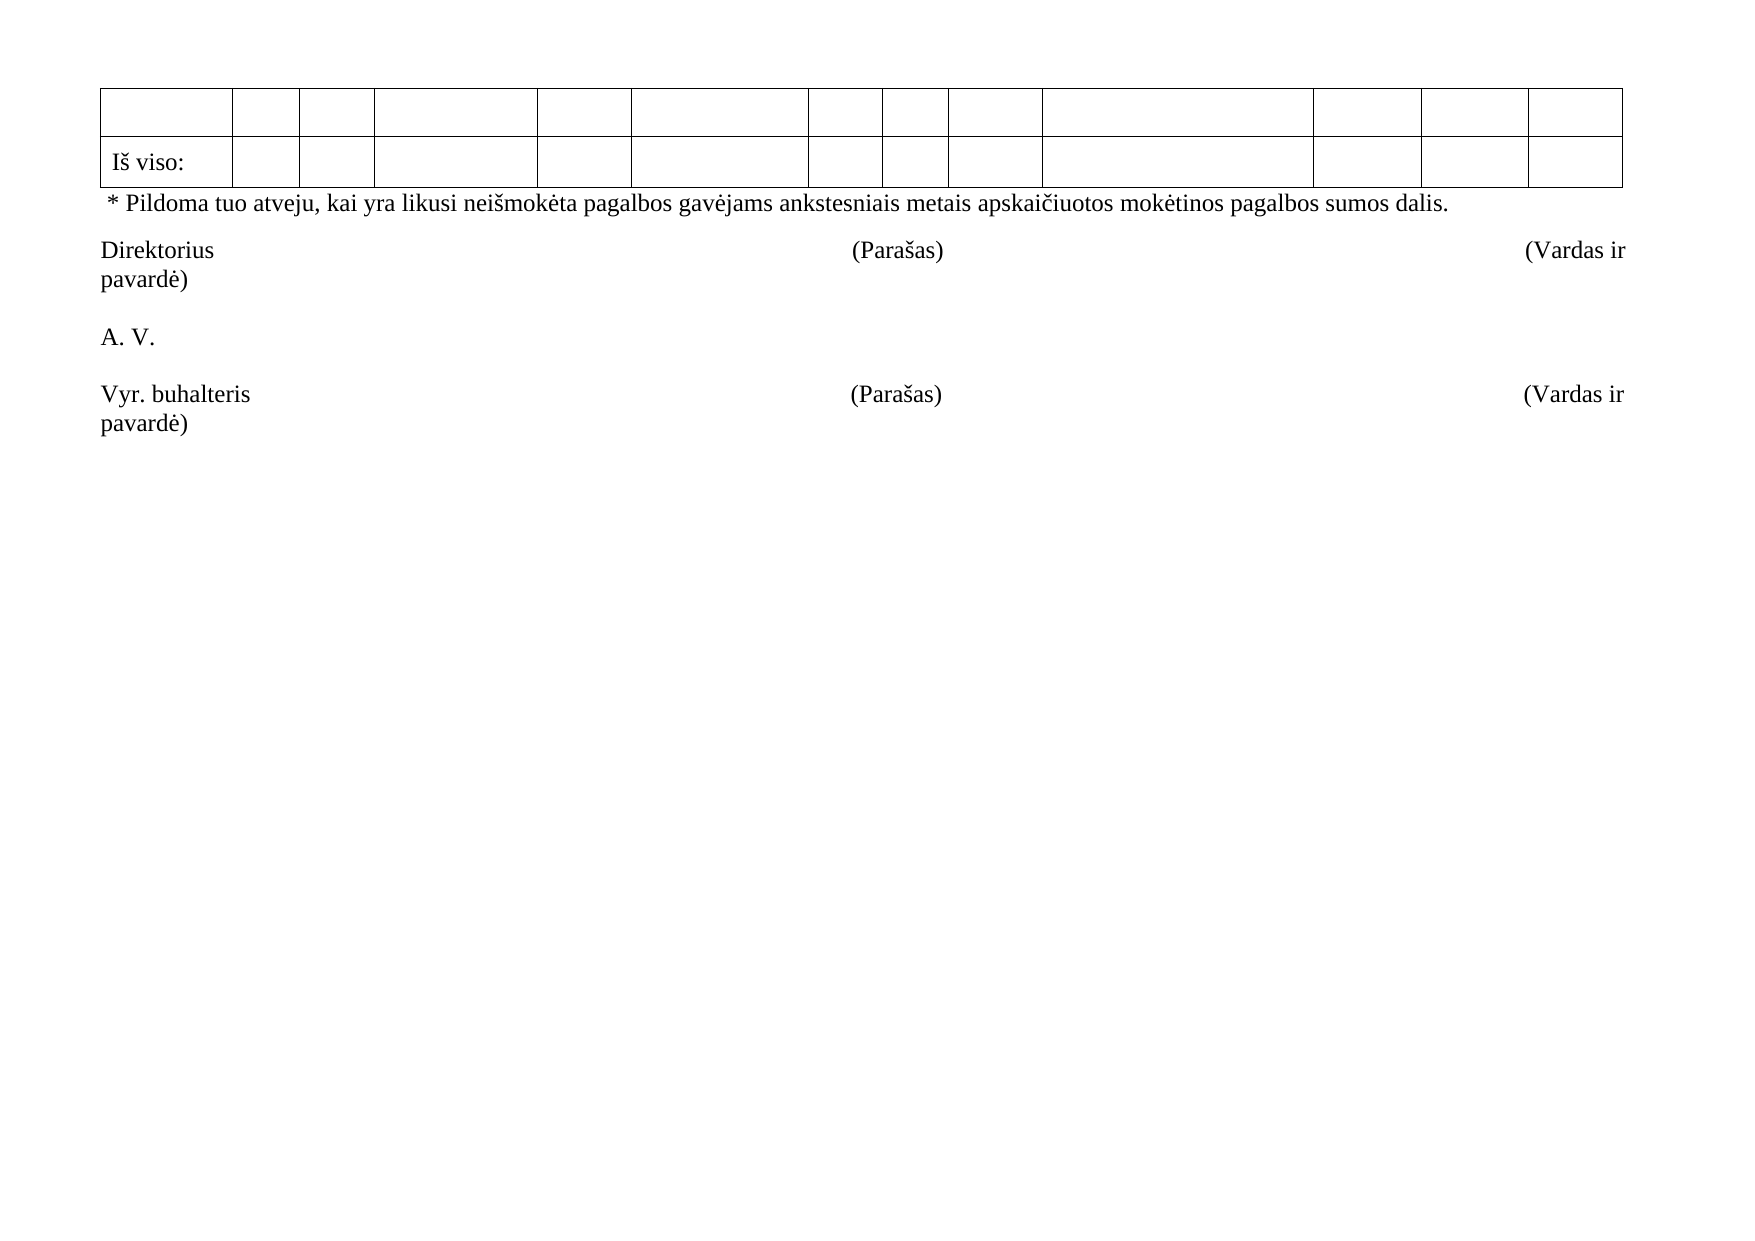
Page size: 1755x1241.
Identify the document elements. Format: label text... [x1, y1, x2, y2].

text Vyr. buhalteris (Parašas) (Vardas ir pavardė) [100, 379, 1654, 437]
text Direktorius (Parašas) (Vardas ir pavardė) [100, 236, 1654, 293]
table_cell [1422, 89, 1528, 136]
table_cell Iš viso: [101, 137, 232, 187]
table_cell [233, 137, 299, 187]
table_cell [375, 89, 537, 136]
text * Pildoma tuo atveju, kai yra likusi neišmokėta pagalbos gavėjams ankstesniais metais apskaičiuotos mokėtinos pagalbos sumos dalis. [100, 188, 1654, 216]
table_cell [1529, 137, 1622, 187]
table_cell [632, 137, 808, 187]
table_cell [538, 137, 631, 187]
table_cell [300, 89, 374, 136]
table_cell [809, 89, 882, 136]
table_cell [1314, 137, 1421, 187]
table_cell [1422, 137, 1528, 187]
table_cell [949, 89, 1042, 136]
table_cell [538, 89, 631, 136]
table_cell [233, 89, 299, 136]
table_cell [883, 89, 948, 136]
table_cell [809, 137, 882, 187]
table_cell [949, 137, 1042, 187]
table_cell [101, 89, 232, 136]
table_cell [1043, 137, 1313, 187]
table_cell [300, 137, 374, 187]
table_cell [883, 137, 948, 187]
table_cell [1529, 89, 1622, 136]
table_cell [375, 137, 537, 187]
table_cell [632, 89, 808, 136]
table_cell [1043, 89, 1313, 136]
table_cell [1314, 89, 1421, 136]
text A. V. [100, 322, 1654, 351]
